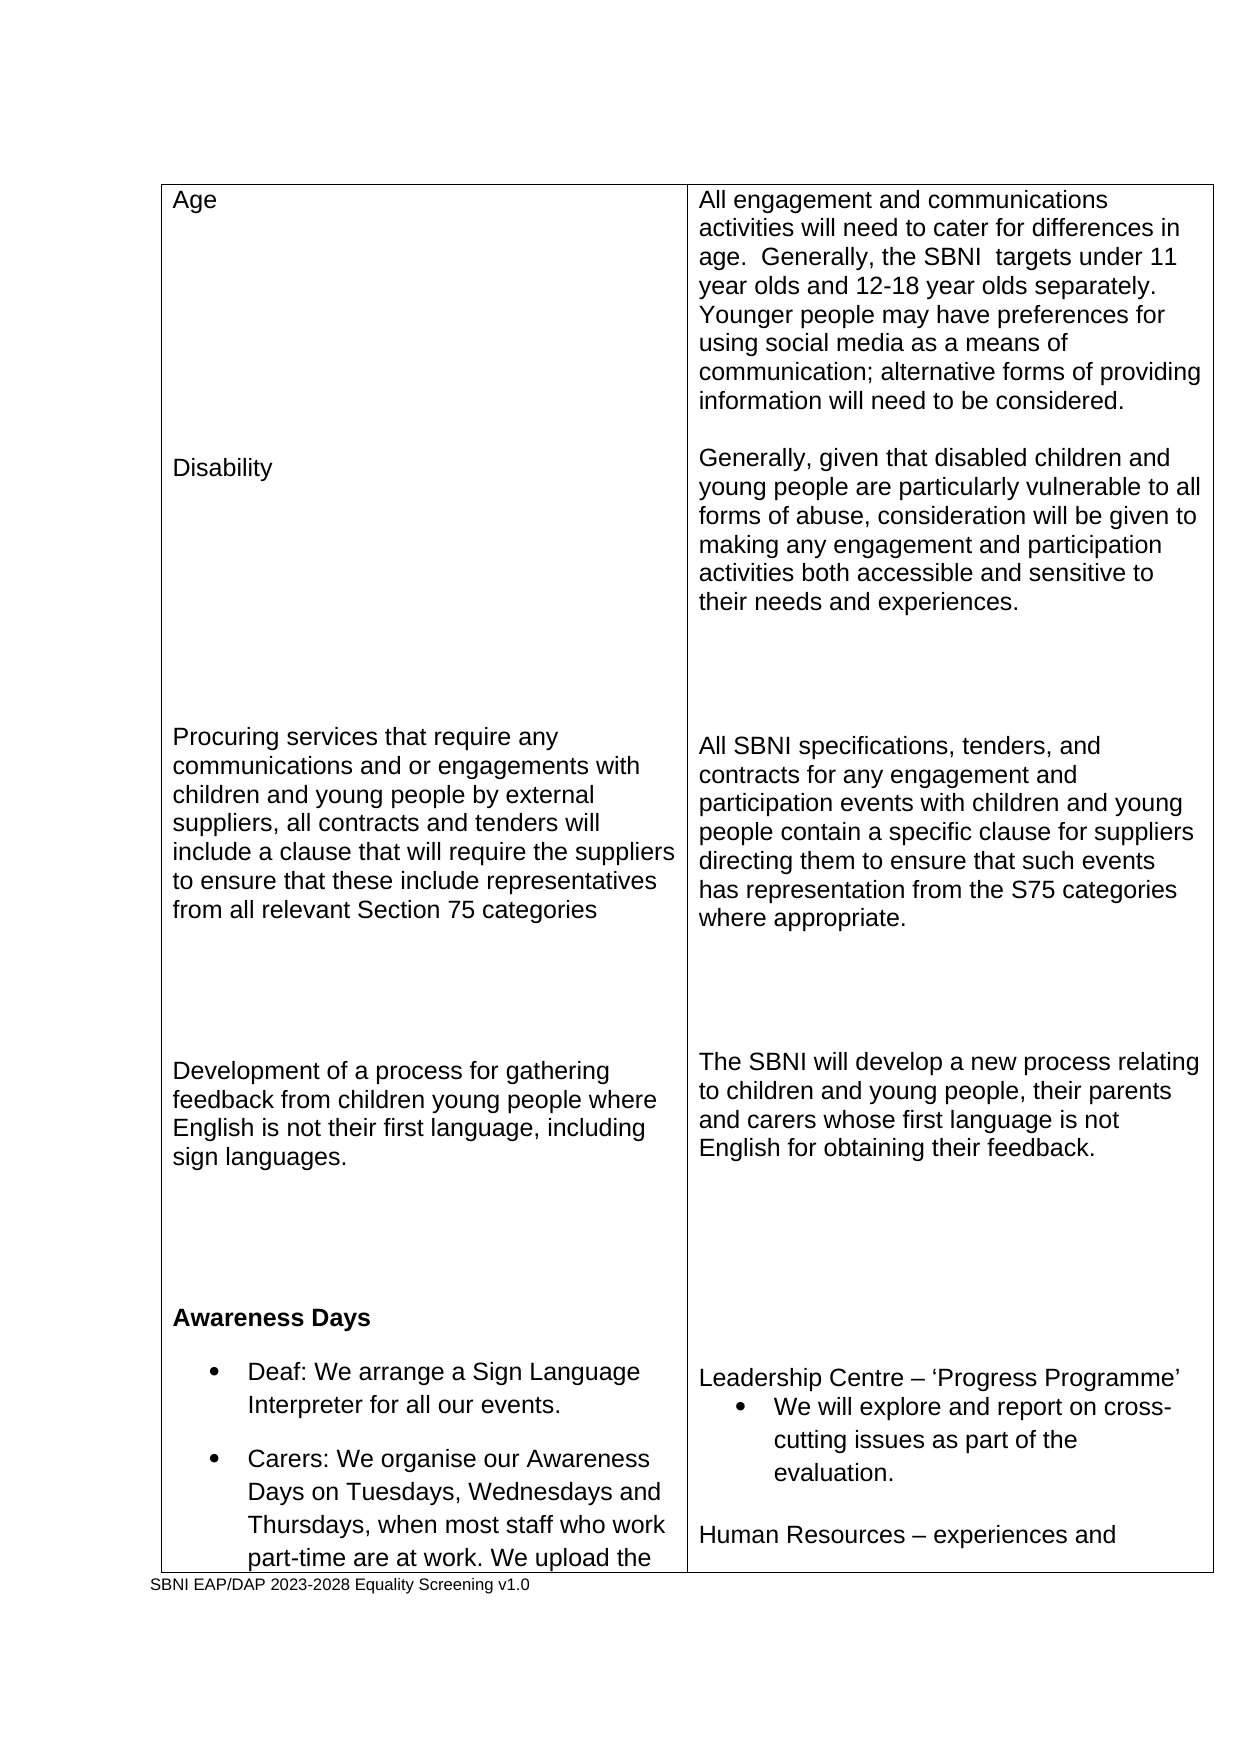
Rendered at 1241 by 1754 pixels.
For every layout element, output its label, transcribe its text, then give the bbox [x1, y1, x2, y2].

table_cell Age Disability Procuring services that require any communications and or engagements with children and young people by external suppliers, all contracts and tenders will include a clause that will require the suppliers to ensure that these include representatives from all relevant Section 75 categories Development of a process for gathering feedback from children young people where English is not their first language, including sign languages. Awareness Days Deaf: We arrange a Sign Language Interpreter for all our events. Carers: We organise our Awareness Days on Tuesdays, Wednesdays and Thursdays, when most staff who work part-time are at work. We upload the [162, 185, 687, 1572]
table_cell All engagement and communications activities will need to cater for differences in age. Generally, the SBNI targets under 11 year olds and 12-18 year olds separately. Younger people may have preferences for using social media as a means of communication; alternative forms of providing information will need to be considered. Generally, given that disabled children and young people are particularly vulnerable to all forms of abuse, consideration will be given to making any engagement and participation activities both accessible and sensitive to their needs and experiences. All SBNI specifications, tenders, and contracts for any engagement and participation events with children and young people contain a specific clause for suppliers directing them to ensure that such events has representation from the S75 categories where appropriate. The SBNI will develop a new process relating to children and young people, their parents and carers whose first language is not English for obtaining their feedback. Leadership Centre – ‘Progress Programme’ We will explore and report on cross-cutting issues as part of the evaluation. Human Resources – experiences and [688, 185, 1213, 1572]
